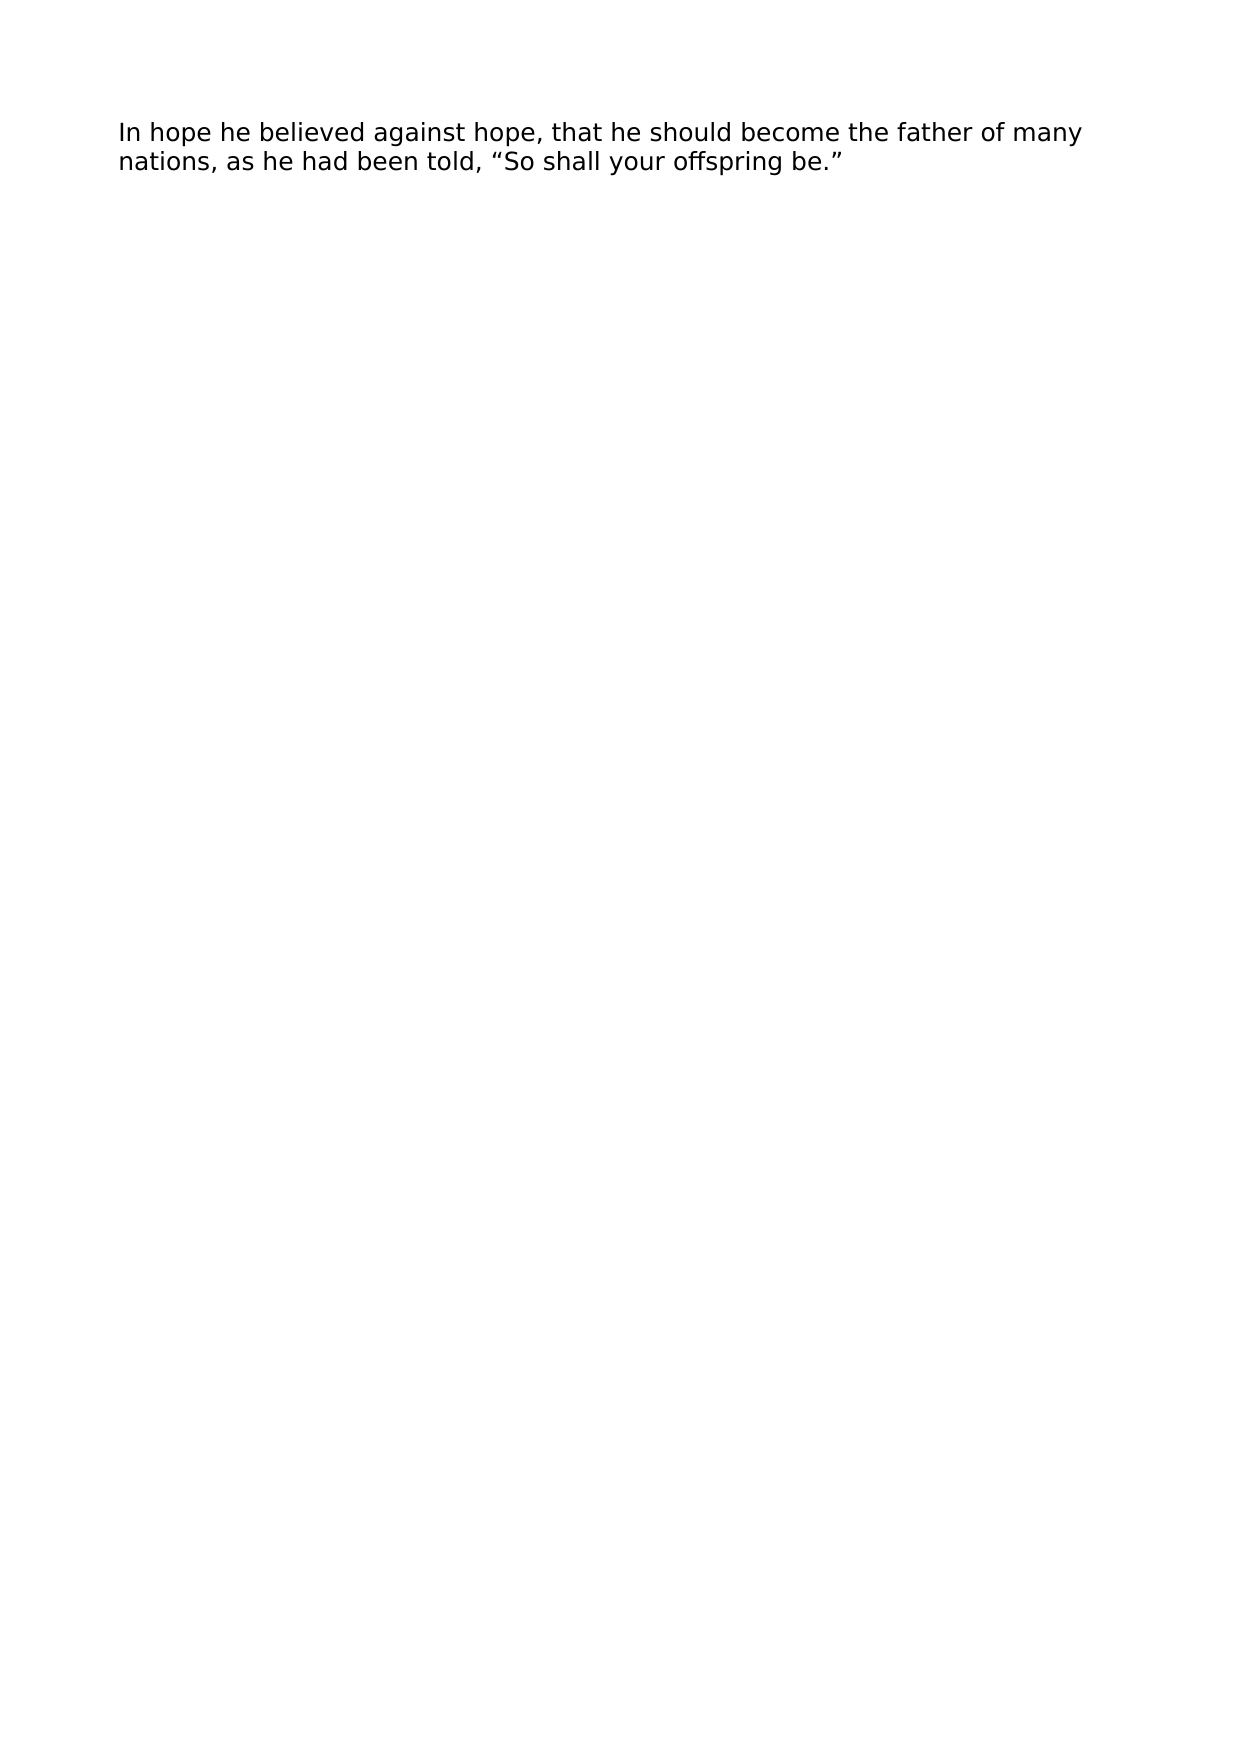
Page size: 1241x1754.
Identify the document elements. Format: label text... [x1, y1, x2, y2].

text In hope he believed against hope, that he should become the father of many nations, as he had been told, “So shall your offspring be.” [118, 118, 1122, 176]
